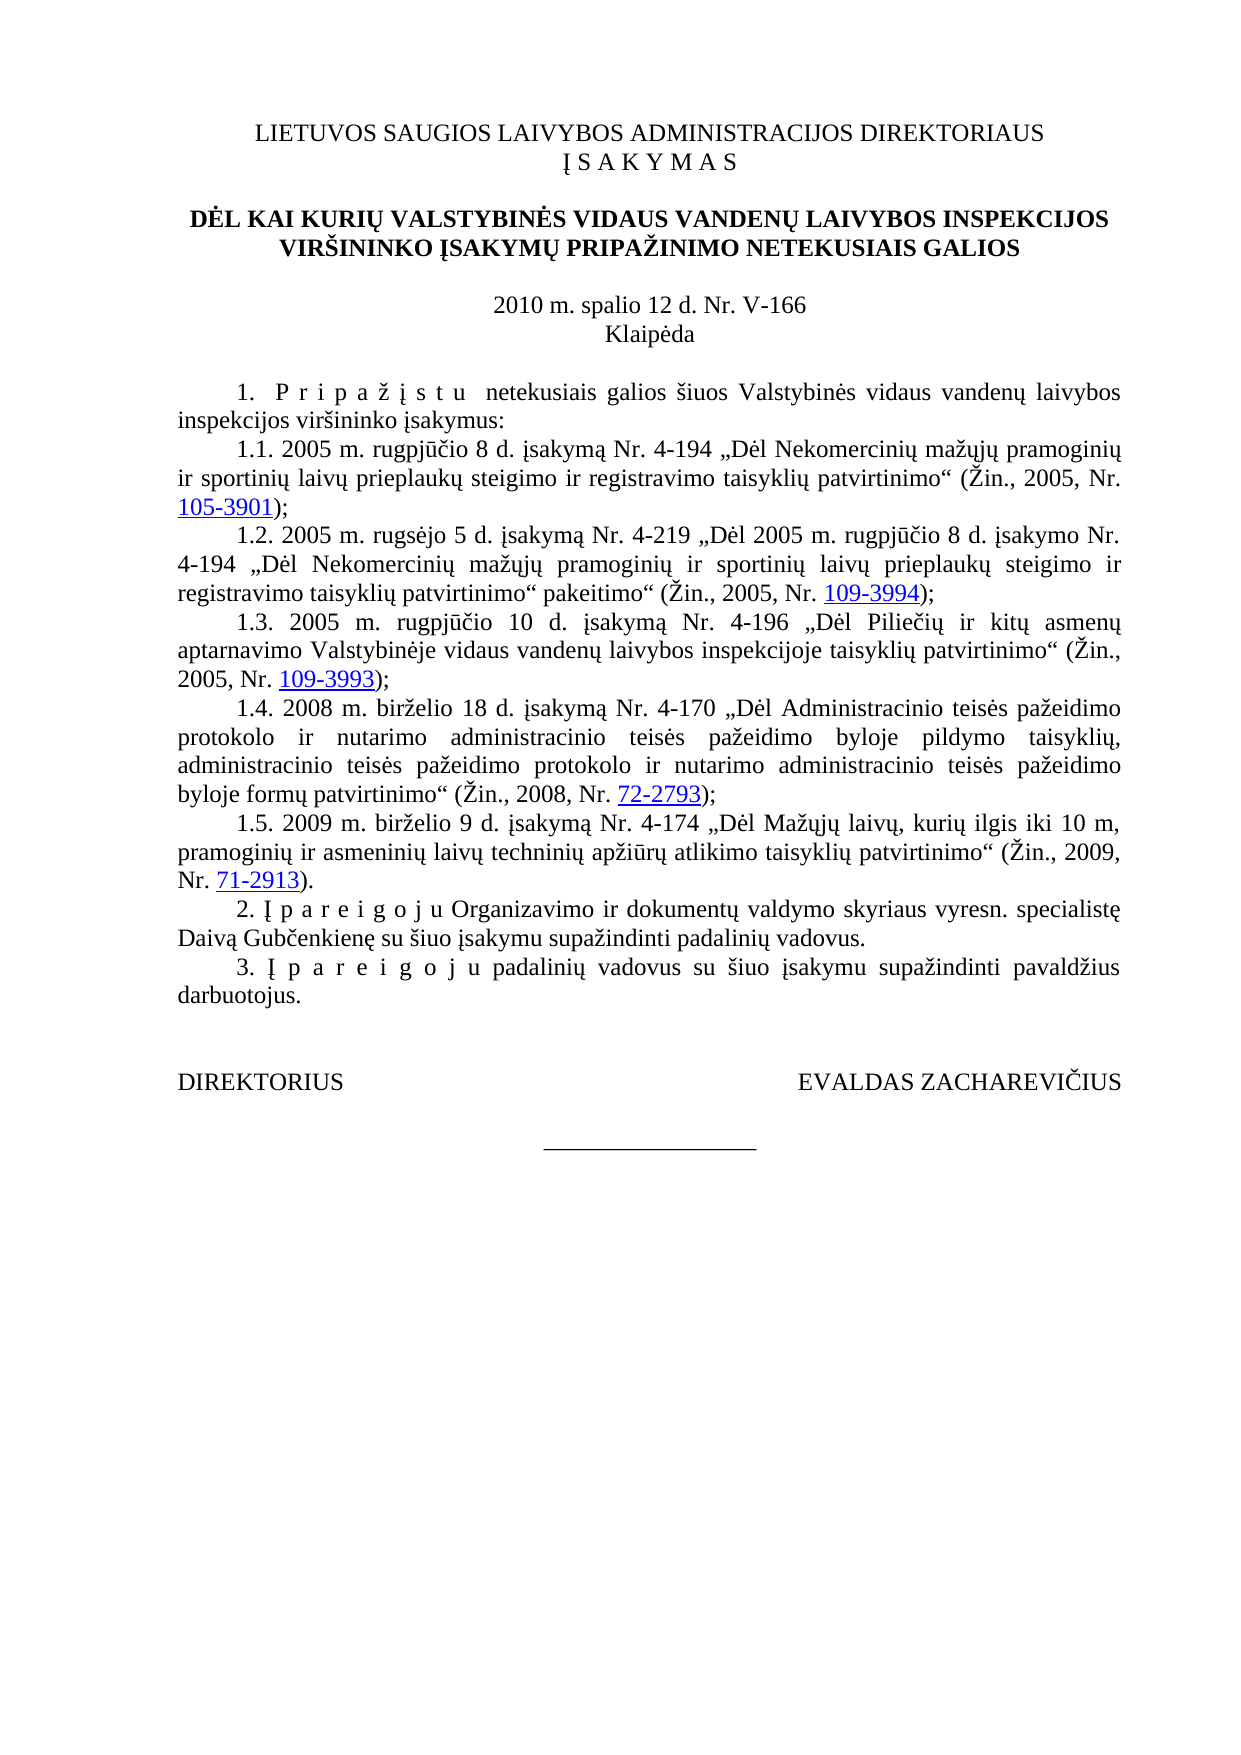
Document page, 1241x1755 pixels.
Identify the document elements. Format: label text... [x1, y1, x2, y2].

text 1.4. 2008 m. birželio 18 d. įsakymą Nr. 4-170 „Dėl Administracinio teisės pažeidimo protokolo ir nutarimo administracinio teisės pažeidimo byloje pildymo taisyklių, administracinio teisės pažeidimo protokolo ir nutarimo administracinio teisės pažeidimo byloje formų patvirtinimo“ (Žin., 2008, Nr. 72-2793); [177, 693, 1122, 808]
text 2010 m. spalio 12 d. Nr. V-166 [177, 291, 1122, 319]
text 3. Į p a r e i g o j u padalinių vadovus su šiuo įsakymu supažindinti pavaldžius darbuotojus. [177, 952, 1122, 1009]
text 1.5. 2009 m. birželio 9 d. įsakymą Nr. 4-174 „Dėl Mažųjų laivų, kurių ilgis iki 10 m, pramoginių ir asmeninių laivų techninių apžiūrų atlikimo taisyklių patvirtinimo“ (Žin., 2009, Nr. 71-2913). [177, 808, 1122, 894]
text 1.1. 2005 m. rugpjūčio 8 d. įsakymą Nr. 4-194 „Dėl Nekomercinių mažųjų pramoginių ir sportinių laivų prieplaukų steigimo ir registravimo taisyklių patvirtinimo“ (Žin., 2005, Nr. 105-3901); [177, 434, 1122, 521]
text 2. Į p a r e i g o j u Organizavimo ir dokumentų valdymo skyriaus vyresn. specialistę Daivą Gubčenkienę su šiuo įsakymu supažindinti padalinių vadovus. [177, 894, 1122, 952]
text 1.2. 2005 m. rugsėjo 5 d. įsakymą Nr. 4-219 „Dėl 2005 m. rugpjūčio 8 d. įsakymo Nr. 4-194 „Dėl Nekomercinių mažųjų pramoginių ir sportinių laivų prieplaukų steigimo ir registravimo taisyklių patvirtinimo“ pakeitimo“ (Žin., 2005, Nr. 109-3994); [177, 521, 1122, 607]
text DĖL KAI KURIŲ VALSTYBINĖS VIDAUS VANDENŲ LAIVYBOS INSPEKCIJOS VIRŠININKO ĮSAKYMŲ PRIPAŽINIMO NETEKUSIAIS GALIOS [177, 204, 1122, 262]
text 1. P r i p a ž į s t u netekusiais galios šiuos Valstybinės vidaus vandenų laivybos inspekcijos viršininko įsakymus: [177, 377, 1122, 434]
text _________________ [177, 1124, 1122, 1153]
text Klaipėda [177, 319, 1122, 348]
text 1.3. 2005 m. rugpjūčio 10 d. įsakymą Nr. 4-196 „Dėl Piliečių ir kitų asmenų aptarnavimo Valstybinėje vidaus vandenų laivybos inspekcijoje taisyklių patvirtinimo“ (Žin., 2005, Nr. 109-3993); [177, 607, 1122, 693]
text Direktorius Evaldas Zacharevičius [177, 1067, 1122, 1096]
text LIETUVOS SAUGIOS LAIVYBOS ADMINISTRACIJOS DIREKTORIAUS [177, 118, 1122, 147]
text Į S A K Y M A S [177, 147, 1122, 176]
